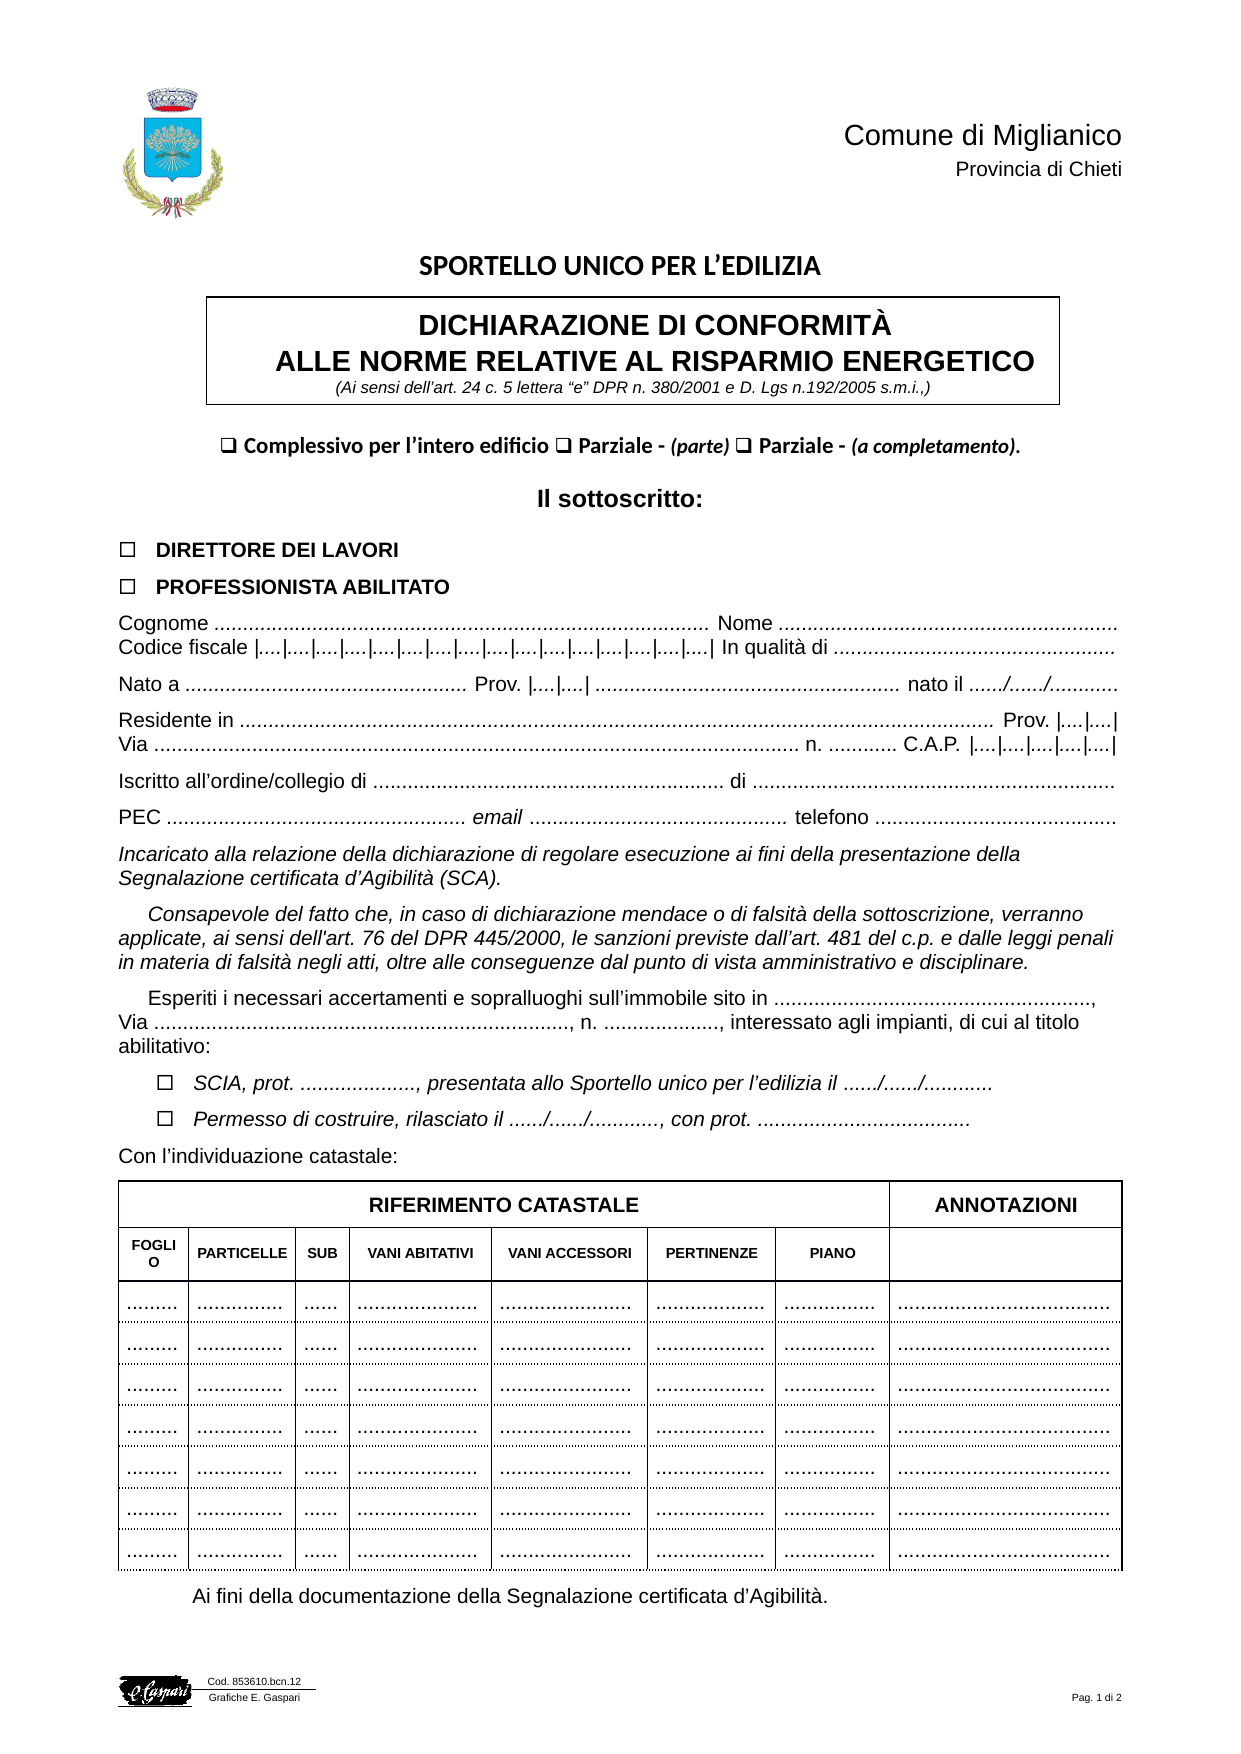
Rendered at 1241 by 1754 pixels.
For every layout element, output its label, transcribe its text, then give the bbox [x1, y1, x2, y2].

text Cognome ...................................................................................... Nome ........................................................... Codice fiscale |....|....|....|....|....|....|....|....|....|....|....|....|....|....|....|....| In qualità di ................................................. [118, 611, 1122, 659]
table_cell ............... [189, 1445, 295, 1487]
table_cell ................ [776, 1528, 889, 1569]
table_cell PARTICELLE [189, 1228, 295, 1280]
text Comune di Miglianico [224, 118, 1122, 152]
list DIRETTORE DEI LAVORI [118, 538, 1122, 562]
table_cell ....................... [492, 1363, 647, 1404]
table_cell ......... [119, 1404, 188, 1445]
picture [122, 87, 224, 219]
table_cell ....................... [492, 1528, 647, 1569]
subtitle SPORTELLO UNICO PER L’EDILIZIA [118, 247, 1122, 282]
table_cell ...... [296, 1528, 349, 1569]
text  Complessivo per l’intero edificio  Parziale - (parte)  Parziale - (a completamento). [118, 431, 1122, 459]
table_cell ..................................... [890, 1363, 1121, 1404]
table_cell ..................... [350, 1363, 491, 1404]
table_cell ..................... [350, 1404, 491, 1445]
table_cell [890, 1228, 1121, 1280]
table_cell ..................... [350, 1445, 491, 1487]
table_cell ............... [189, 1487, 295, 1528]
table_cell ......... [119, 1363, 188, 1404]
table_cell ...... [296, 1445, 349, 1487]
table_cell SUB [296, 1228, 349, 1280]
table_cell PIANO [776, 1228, 889, 1280]
text Residente in ................................................................................................................................... Prov. |....|....| Via ................................................................................................................ n. ............ C.A.P. |....|....|....|....|....| [118, 708, 1122, 756]
table_cell ..................................... [890, 1487, 1121, 1528]
table_cell ................... [648, 1282, 775, 1321]
table_cell ................... [648, 1321, 775, 1362]
table_cell ...... [296, 1363, 349, 1404]
text Consapevole del fatto che, in caso di dichiarazione mendace o di falsità della sottoscrizione, verranno applicate, ai sensi dell'art. 76 del DPR 445/2000, le sanzioni previste dall’art. 481 del c.p. e dalle leggi penali in materia di falsità negli atti, oltre alle conseguenze dal punto di vista amministrativo e disciplinare. [118, 902, 1122, 974]
table_cell ......... [119, 1487, 188, 1528]
text Incaricato alla relazione della dichiarazione di regolare esecuzione ai fini della presentazione della Segnalazione certificata d’Agibilità (SCA). [118, 841, 1122, 889]
table_cell ................ [776, 1404, 889, 1445]
table_cell ................... [648, 1445, 775, 1487]
table_cell ................ [776, 1445, 889, 1487]
table_cell ..................................... [890, 1321, 1121, 1362]
table_cell ..................................... [890, 1282, 1121, 1321]
table_cell VANI ACCESSORI [492, 1228, 647, 1280]
text Ai fini della documentazione della Segnalazione certificata d’Agibilità. [118, 1584, 1122, 1608]
table_cell ................... [648, 1404, 775, 1445]
text PEC .................................................... email ............................................. telefono .......................................... [118, 805, 1122, 829]
list Permesso di costruire, rilasciato il ....../....../............, con prot. ..................................... [156, 1107, 1122, 1131]
table_cell ............... [189, 1363, 295, 1404]
table_cell ......... [119, 1321, 188, 1362]
table_cell ...... [296, 1487, 349, 1528]
table_cell ....................... [492, 1282, 647, 1321]
table_header ANNOTAZIONI [890, 1182, 1121, 1227]
table_cell ............... [189, 1282, 295, 1321]
table_cell ..................................... [890, 1528, 1121, 1569]
table_cell ..................... [350, 1321, 491, 1362]
text Iscritto all’ordine/collegio di ............................................................. di ............................................................... [118, 768, 1122, 792]
table_cell FOGLIO [119, 1228, 188, 1280]
table_cell ......... [119, 1282, 188, 1321]
table_cell ............... [189, 1321, 295, 1362]
text Il sottoscritto: [118, 484, 1122, 513]
table_cell ................... [648, 1528, 775, 1569]
table_cell ..................... [350, 1487, 491, 1528]
picture [118, 1674, 192, 1706]
table_cell ..................... [350, 1528, 491, 1569]
list SCIA, prot. ...................., presentata allo Sportello unico per l’edilizia il ....../....../............ [156, 1071, 1122, 1094]
list PROFESSIONISTA ABILITATO [118, 574, 1122, 599]
table_cell ...... [296, 1282, 349, 1321]
table_cell ............... [189, 1528, 295, 1569]
table_cell ..................................... [890, 1445, 1121, 1487]
table_cell ....................... [492, 1321, 647, 1362]
table_cell ................... [648, 1363, 775, 1404]
table_cell ......... [119, 1445, 188, 1487]
table_cell ................... [648, 1487, 775, 1528]
table_cell ...... [296, 1404, 349, 1445]
text Nato a ................................................. Prov. |....|....| ..................................................... nato il ....../....../............ [118, 672, 1122, 696]
table_cell PERTINENZE [648, 1228, 775, 1280]
table_cell ...... [296, 1321, 349, 1362]
table_cell ................ [776, 1363, 889, 1404]
table_cell ................ [776, 1487, 889, 1528]
table_cell ....................... [492, 1404, 647, 1445]
text Esperiti i necessari accertamenti e sopralluoghi sull’immobile sito in ......................................................., Via ........................................................................, n. ...................., interessato agli impianti, di cui al titolo abilitativo: [118, 986, 1122, 1058]
table_cell ......... [119, 1528, 188, 1569]
table_cell ....................... [492, 1487, 647, 1528]
table_cell ....................... [492, 1445, 647, 1487]
table_cell ..................................... [890, 1404, 1121, 1445]
table_cell ................ [776, 1321, 889, 1362]
table_cell ................ [776, 1282, 889, 1321]
text Con l’individuazione catastale: [118, 1144, 1122, 1168]
table_cell ..................... [350, 1282, 491, 1321]
text Provincia di Chieti [224, 157, 1122, 181]
table_header RIFERIMENTO CATASTALE [119, 1182, 889, 1227]
table_cell ............... [189, 1404, 295, 1445]
table_cell VANI ABITATIVI [350, 1228, 491, 1280]
